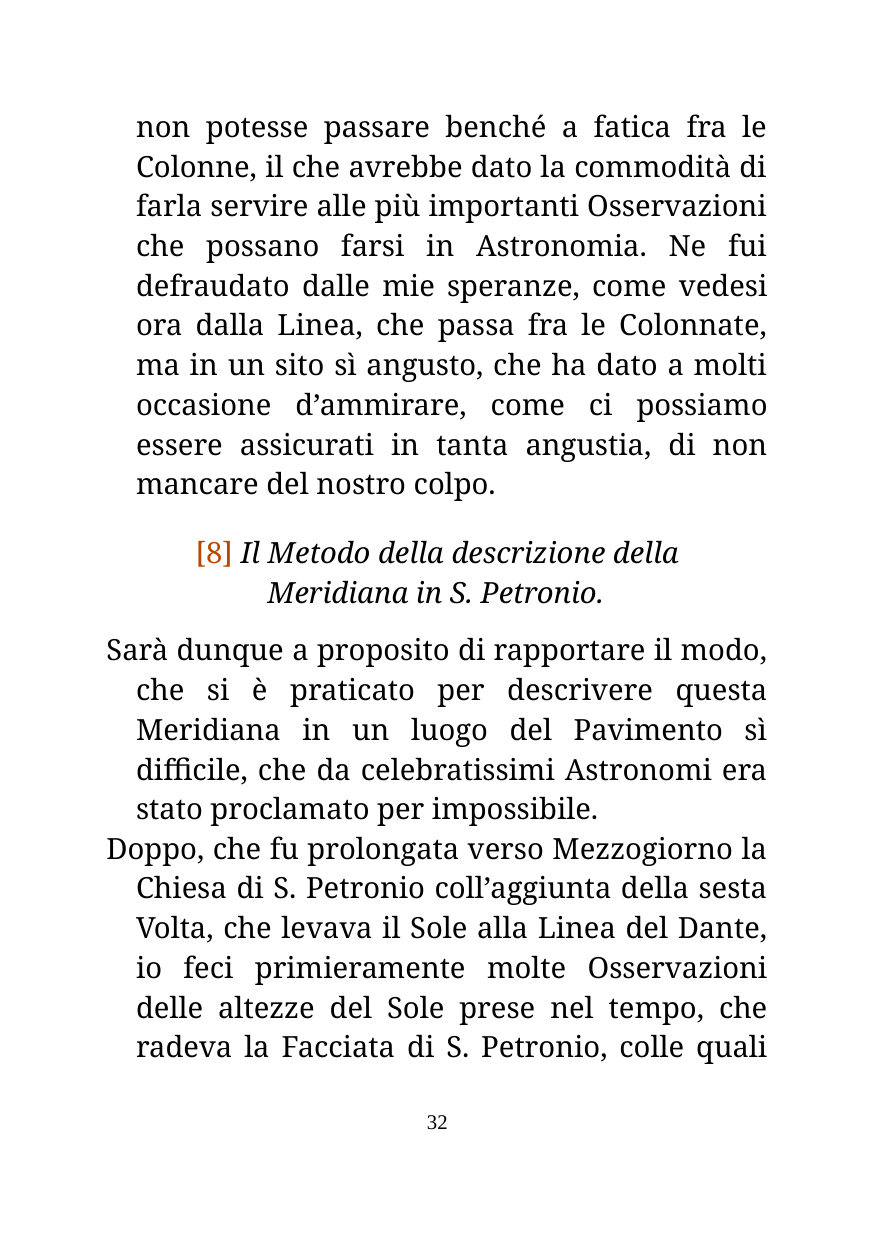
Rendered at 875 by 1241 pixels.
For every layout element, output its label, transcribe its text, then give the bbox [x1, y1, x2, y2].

text Doppo, che fu prolongata verso Mezzogiorno la Chiesa di S. Petronio coll’aggiunta della sesta Volta, che levava il Sole alla Linea del Dante, io feci primieramente molte Osservazioni delle altezze del Sole prese nel tempo, che radeva la Facciata di S. Petronio, colle quali [106, 828, 768, 1066]
text non potesse passare benché a fatica fra le Colonne, il che avrebbe dato la commodità di farla servire alle più importanti Osservazioni che possano farsi in Astronomia. Ne fui defraudato dalle mie speranze, come vedesi ora dalla Linea, che passa fra le Colonnate, ma in un sito sì angusto, che ha dato a molti occasione d’ammirare, come ci possiamo essere assicurati in tanta angustia, di non mancare del nostro colpo. [106, 106, 768, 503]
text [8] Il Metodo della descrizione della Meridiana in S. Petronio. [106, 533, 768, 612]
text Sarà dunque a proposito di rapportare il modo, che si è praticato per descrivere questa Meridiana in un luogo del Pavimento sì difficile, che da celebratissimi Astronomi era stato proclamato per impossibile. [106, 630, 768, 828]
